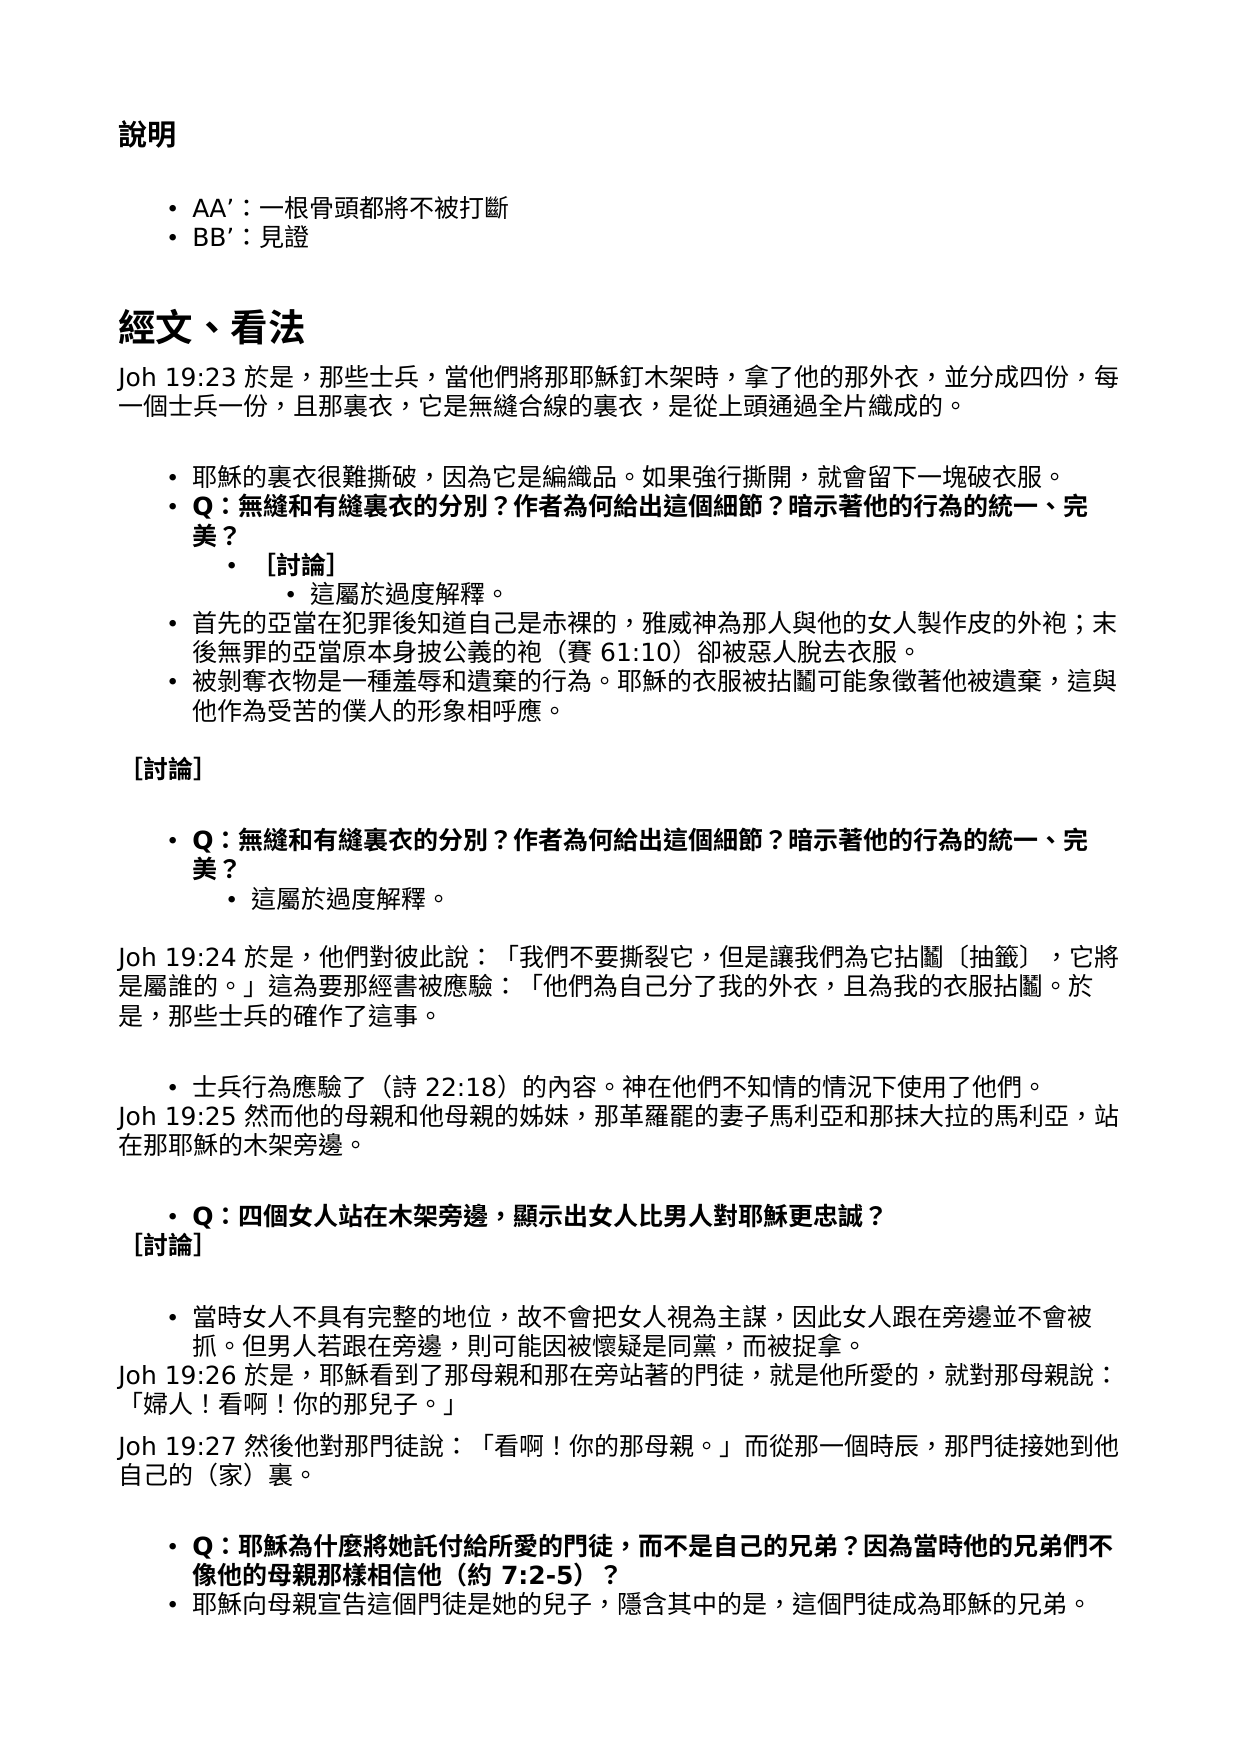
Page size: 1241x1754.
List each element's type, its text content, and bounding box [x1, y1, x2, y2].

list Q：耶穌為什麼將她託付給所愛的門徒，而不是自己的兄弟？因為當時他的兄弟們不像他的母親那樣相信他（約 7:2-5）？ [177, 1532, 1122, 1591]
text Joh 19:27 然後他對那門徒說：「看啊！你的那母親。」而從那一個時辰，那門徒接她到他自己的（家）裏。 [118, 1432, 1122, 1490]
list BB’：見證 [177, 223, 1122, 252]
list 這屬於過度解釋。 [295, 580, 1122, 609]
list 這屬於過度解釋。 [236, 885, 1122, 914]
list 士兵行為應驗了（詩 22:18）的內容。神在他們不知情的情況下使用了他們。 [177, 1073, 1122, 1102]
list 被剝奪衣物是一種羞辱和遺棄的行為。耶穌的衣服被拈鬮可能象徵著他被遺棄，這與他作為受苦的僕人的形象相呼應。 [177, 667, 1122, 726]
text Joh 19:26 於是，耶穌看到了那母親和那在旁站著的門徒，就是他所愛的，就對那母親說：「婦人！看啊！你的那兒子。」 [118, 1361, 1122, 1419]
text Joh 19:25 然而他的母親和他母親的姊妹，那革羅罷的妻子馬利亞和那抹大拉的馬利亞，站在那耶穌的木架旁邊。 [118, 1102, 1122, 1160]
text ［討論］ [118, 1232, 1122, 1261]
list ［討論］ [236, 551, 1122, 580]
list Q：無縫和有縫裏衣的分別？作者為何給出這個細節？暗示著他的行為的統一、完美？ [177, 492, 1122, 551]
list 耶穌向母親宣告這個門徒是她的兒子，隱含其中的是，這個門徒成為耶穌的兄弟。 [177, 1591, 1122, 1620]
list AA’：一根骨頭都將不被打斷 [177, 194, 1122, 223]
list 當時女人不具有完整的地位，故不會把女人視為主謀，因此女人跟在旁邊並不會被抓。但男人若跟在旁邊，則可能因被懷疑是同黨，而被捉拿。 [177, 1303, 1122, 1361]
list Q：四個女人站在木架旁邊，顯示出女人比男人對耶穌更忠誠？ [177, 1202, 1122, 1232]
text Joh 19:24 於是，他們對彼此說：「我們不要撕裂它，但是讓我們為它拈鬮〔抽籤〕，它將是屬誰的。」這為要那經書被應驗：「他們為自己分了我的外衣，且為我的衣服拈鬮。於是，那些士兵的確作了這事。 [118, 943, 1122, 1031]
subtitle 經文、看法 [118, 307, 1122, 351]
list 耶穌的裏衣很難撕破，因為它是編織品。如果強行撕開，就會留下一塊破衣服。 [177, 463, 1122, 492]
subtitle 說明 [118, 118, 1122, 152]
list Q：無縫和有縫裏衣的分別？作者為何給出這個細節？暗示著他的行為的統一、完美？ [177, 826, 1122, 885]
text ［討論］ [118, 755, 1122, 784]
text Joh 19:23 於是，那些士兵，當他們將那耶穌釘木架時，拿了他的那外衣，並分成四份，每一個士兵一份，且那裏衣，它是無縫合線的裏衣，是從上頭通過全片織成的。 [118, 363, 1122, 421]
list 首先的亞當在犯罪後知道自己是赤裸的，雅威神為那人與他的女人製作皮的外袍；末後無罪的亞當原本身披公義的袍（賽 61:10）卻被惡人脫去衣服。 [177, 609, 1122, 667]
